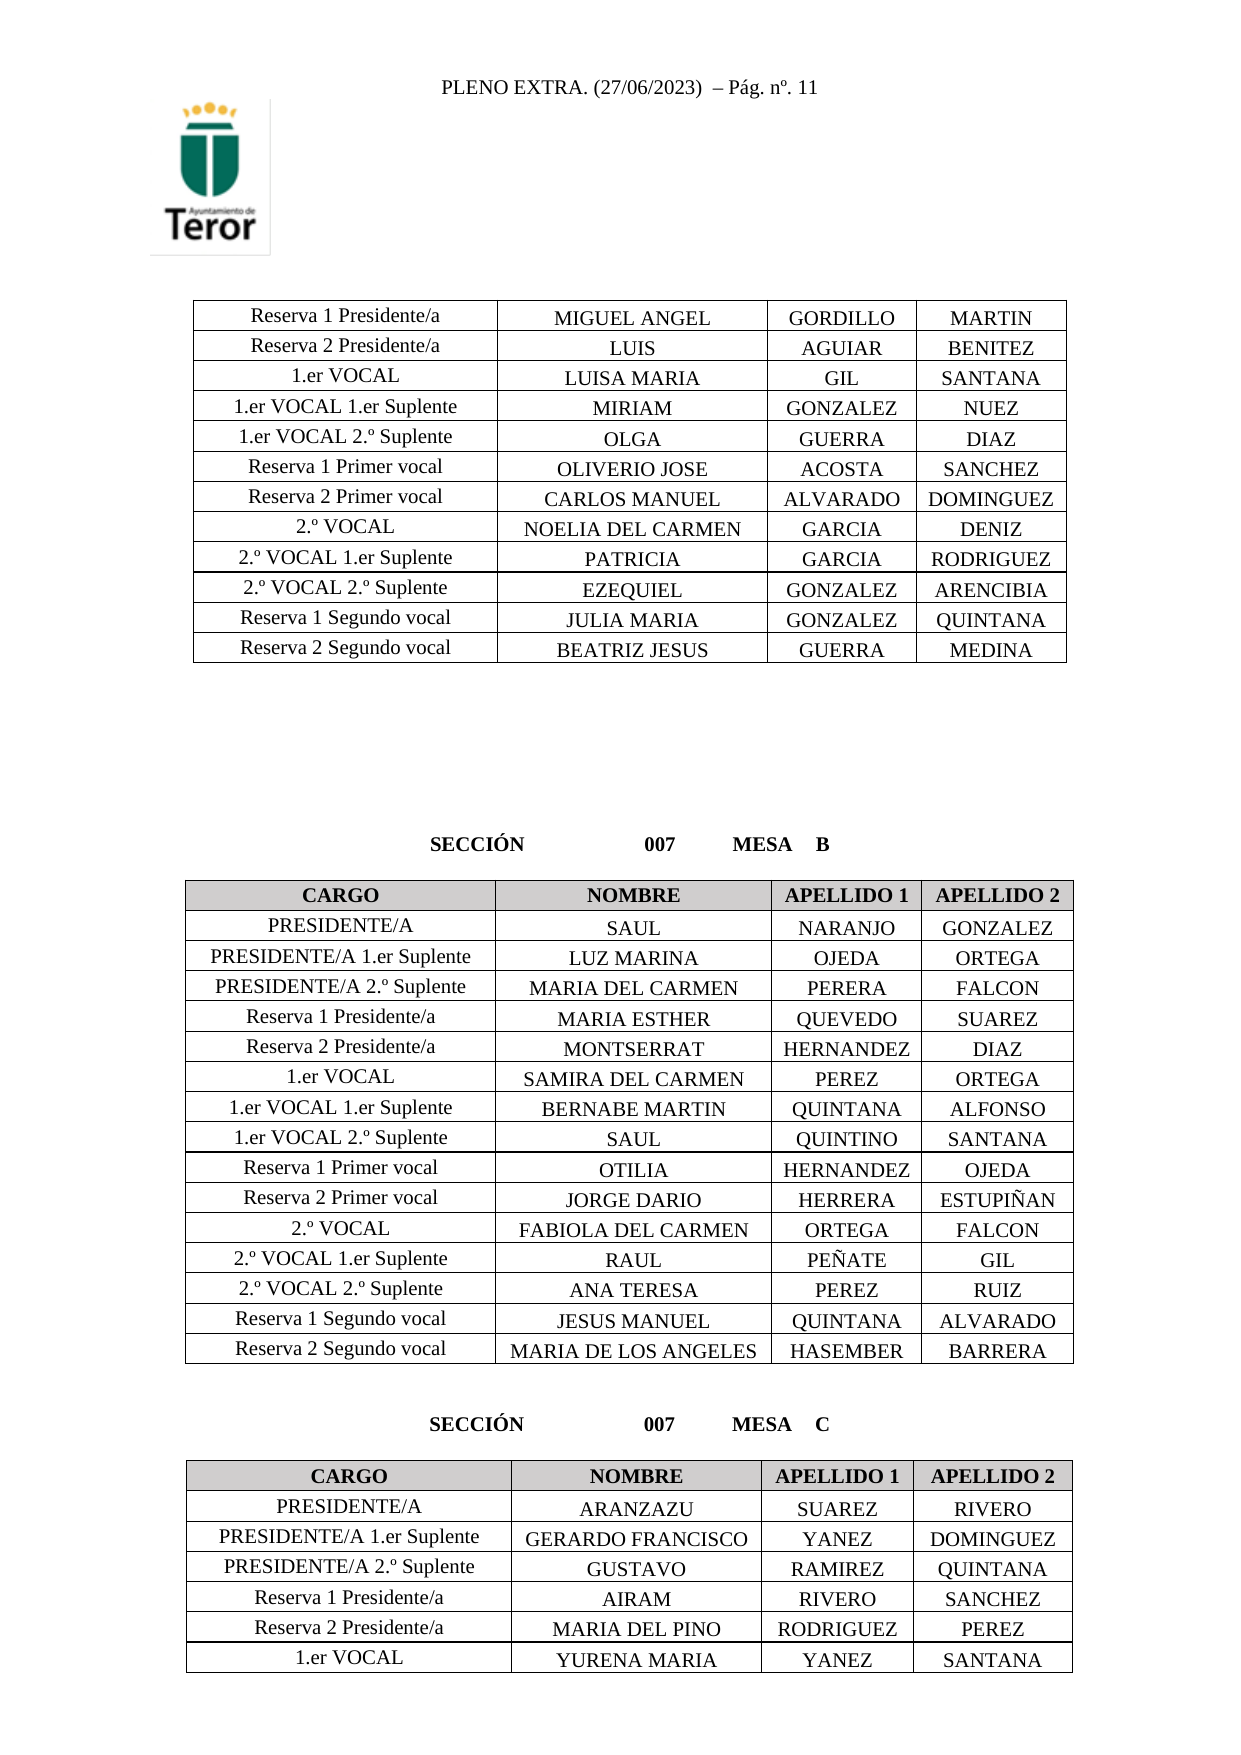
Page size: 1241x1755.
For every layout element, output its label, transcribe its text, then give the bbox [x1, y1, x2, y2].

table_cell Reserva 2 Primer vocal [194, 482, 497, 511]
table_cell ORTEGA [772, 1213, 921, 1242]
table_cell 1.er VOCAL [194, 361, 497, 390]
table_cell 2.º VOCAL 1.er Suplente [186, 1243, 495, 1272]
table_cell RUIZ [922, 1273, 1073, 1302]
table_cell 1.er VOCAL 1.er Suplente [194, 391, 497, 420]
table_cell SANTANA [922, 1122, 1073, 1151]
table_cell GIL [768, 361, 916, 390]
table_cell AIRAM [512, 1582, 761, 1611]
table_cell RIVERO [914, 1491, 1072, 1521]
table_cell Reserva 1 Presidente/a [187, 1582, 511, 1611]
table_cell DOMINGUEZ [914, 1522, 1072, 1551]
table_cell 2.º VOCAL [194, 512, 497, 541]
table_cell SANTANA [914, 1643, 1072, 1672]
table_cell SAUL [496, 1122, 771, 1151]
table_cell 2.º VOCAL [186, 1213, 495, 1242]
table_cell OJEDA [772, 941, 921, 970]
table_cell Reserva 2 Segundo vocal [194, 633, 497, 662]
table_cell ACOSTA [768, 452, 916, 481]
table_cell SUAREZ [762, 1491, 913, 1521]
table_cell Reserva 2 Primer vocal [186, 1183, 495, 1212]
table_cell MONTSERRAT [496, 1032, 771, 1061]
table_cell GARCIA [768, 512, 916, 541]
table_cell MARIA ESTHER [496, 1001, 771, 1031]
table_cell GUSTAVO [512, 1552, 761, 1581]
table_header NOMBRE [496, 881, 771, 910]
table_cell OTILIA [496, 1153, 771, 1182]
table_cell PRESIDENTE/A 1.er Suplente [187, 1522, 511, 1551]
table_cell RIVERO [762, 1582, 913, 1611]
table_header APELLIDO 2 [922, 881, 1073, 910]
table_cell PRESIDENTE/A 2.º Suplente [186, 971, 495, 1000]
table_cell QUINTANA [917, 603, 1066, 632]
table_cell OLIVERIO JOSE [498, 452, 767, 481]
table_cell QUINTANA [772, 1304, 921, 1333]
table_cell ALVARADO [768, 482, 916, 511]
table_cell SAMIRA DEL CARMEN [496, 1062, 771, 1091]
table_cell CARLOS MANUEL [498, 482, 767, 511]
table_cell DIAZ [917, 421, 1066, 451]
table_cell YURENA MARIA [512, 1643, 761, 1672]
table_cell 2.º VOCAL 1.er Suplente [194, 542, 497, 571]
table_cell 1.er VOCAL [187, 1643, 511, 1672]
table_cell Reserva 1 Primer vocal [186, 1153, 495, 1182]
table_header NOMBRE [512, 1461, 761, 1490]
table_cell ORTEGA [922, 1062, 1073, 1091]
text SECCIÓN 007 MESA C [150, 1412, 1109, 1436]
table_cell Reserva 1 Presidente/a [194, 301, 497, 330]
table_cell GUERRA [768, 421, 916, 451]
table_cell RAMIREZ [762, 1552, 913, 1581]
table_cell 1.er VOCAL [186, 1062, 495, 1091]
table_cell MARIA DEL CARMEN [496, 971, 771, 1000]
table_cell ANA TERESA [496, 1273, 771, 1302]
table_cell AGUIAR [768, 331, 916, 360]
table_cell PEREZ [772, 1062, 921, 1091]
table_cell PRESIDENTE/A 1.er Suplente [186, 941, 495, 970]
table_cell PEREZ [914, 1612, 1072, 1641]
table_cell LUZ MARINA [496, 941, 771, 970]
table_cell QUINTANA [772, 1092, 921, 1121]
table_cell MEDINA [917, 633, 1066, 662]
table_cell ARANZAZU [512, 1491, 761, 1521]
text SECCIÓN 007 MESA B [150, 831, 1109, 856]
table_cell GUERRA [768, 633, 916, 662]
table_cell ALFONSO [922, 1092, 1073, 1121]
table_header CARGO [186, 881, 495, 910]
table_cell FABIOLA DEL CARMEN [496, 1213, 771, 1242]
table_cell Reserva 2 Presidente/a [187, 1612, 511, 1641]
table_cell GERARDO FRANCISCO [512, 1522, 761, 1551]
table_cell SANTANA [917, 361, 1066, 390]
table_cell DENIZ [917, 512, 1066, 541]
table_cell GONZALEZ [768, 603, 916, 632]
table_cell FALCON [922, 1213, 1073, 1242]
table_cell GIL [922, 1243, 1073, 1272]
table_cell PRESIDENTE/A [186, 911, 495, 940]
table_header APELLIDO 1 [772, 881, 921, 910]
table_cell EZEQUIEL [498, 573, 767, 602]
table_cell GARCIA [768, 542, 916, 571]
table_cell RAUL [496, 1243, 771, 1272]
table_cell GONZALEZ [768, 391, 916, 420]
table_cell BARRERA [922, 1334, 1073, 1363]
table_cell YANEZ [762, 1643, 913, 1672]
table_cell MARIA DE LOS ANGELES [496, 1334, 771, 1363]
table_cell LUIS [498, 331, 767, 360]
table_cell DOMINGUEZ [917, 482, 1066, 511]
table_cell 2.º VOCAL 2.º Suplente [186, 1273, 495, 1302]
table_cell HERRERA [772, 1183, 921, 1212]
table_cell PATRICIA [498, 542, 767, 571]
table_cell OJEDA [922, 1153, 1073, 1182]
table_cell PEÑATE [772, 1243, 921, 1272]
table_header APELLIDO 1 [762, 1461, 913, 1490]
table_cell 2.º VOCAL 2.º Suplente [194, 573, 497, 602]
table_cell MIRIAM [498, 391, 767, 420]
table_cell GONZALEZ [768, 573, 916, 602]
table_cell SANCHEZ [917, 452, 1066, 481]
table_cell JESUS MANUEL [496, 1304, 771, 1333]
table_cell ARENCIBIA [917, 573, 1066, 602]
table_cell ESTUPIÑAN [922, 1183, 1073, 1212]
table_cell Reserva 1 Segundo vocal [186, 1304, 495, 1333]
table_cell SUAREZ [922, 1001, 1073, 1031]
table_cell HASEMBER [772, 1334, 921, 1363]
table_header APELLIDO 2 [914, 1461, 1072, 1490]
table_cell RODRIGUEZ [762, 1612, 913, 1641]
table_cell JULIA MARIA [498, 603, 767, 632]
table_cell BEATRIZ JESUS [498, 633, 767, 662]
table_cell DIAZ [922, 1032, 1073, 1061]
table_cell NOELIA DEL CARMEN [498, 512, 767, 541]
table_cell YANEZ [762, 1522, 913, 1551]
table_cell GORDILLO [768, 301, 916, 330]
table_cell Reserva 2 Presidente/a [194, 331, 497, 360]
table_cell 1.er VOCAL 1.er Suplente [186, 1092, 495, 1121]
table_cell NARANJO [772, 911, 921, 940]
table_cell QUEVEDO [772, 1001, 921, 1031]
table_cell GONZALEZ [922, 911, 1073, 940]
table_cell SANCHEZ [914, 1582, 1072, 1611]
table_cell HERNANDEZ [772, 1032, 921, 1061]
table_cell FALCON [922, 971, 1073, 1000]
table_cell PRESIDENTE/A 2.º Suplente [187, 1552, 511, 1581]
table_cell PEREZ [772, 1273, 921, 1302]
table_cell BENITEZ [917, 331, 1066, 360]
table_cell Reserva 1 Presidente/a [186, 1001, 495, 1031]
table_cell ALVARADO [922, 1304, 1073, 1333]
table_cell QUINTANA [914, 1552, 1072, 1581]
table_cell PRESIDENTE/A [187, 1491, 511, 1521]
table_cell SAUL [496, 911, 771, 940]
table_cell 1.er VOCAL 2.º Suplente [186, 1122, 495, 1151]
table_cell HERNANDEZ [772, 1153, 921, 1182]
table_cell PERERA [772, 971, 921, 1000]
table_cell Reserva 2 Presidente/a [186, 1032, 495, 1061]
table_cell BERNABE MARTIN [496, 1092, 771, 1121]
table_cell MIGUEL ANGEL [498, 301, 767, 330]
table_cell MARTIN [917, 301, 1066, 330]
table_cell Reserva 1 Primer vocal [194, 452, 497, 481]
table_cell Reserva 1 Segundo vocal [194, 603, 497, 632]
table_cell ORTEGA [922, 941, 1073, 970]
table_header CARGO [187, 1461, 511, 1490]
table_cell Reserva 2 Segundo vocal [186, 1334, 495, 1363]
table_cell QUINTINO [772, 1122, 921, 1151]
table_cell JORGE DARIO [496, 1183, 771, 1212]
table_cell RODRIGUEZ [917, 542, 1066, 571]
table_cell LUISA MARIA [498, 361, 767, 390]
table_cell 1.er VOCAL 2.º Suplente [194, 421, 497, 451]
table_cell NUEZ [917, 391, 1066, 420]
table_cell OLGA [498, 421, 767, 451]
table_cell MARIA DEL PINO [512, 1612, 761, 1641]
